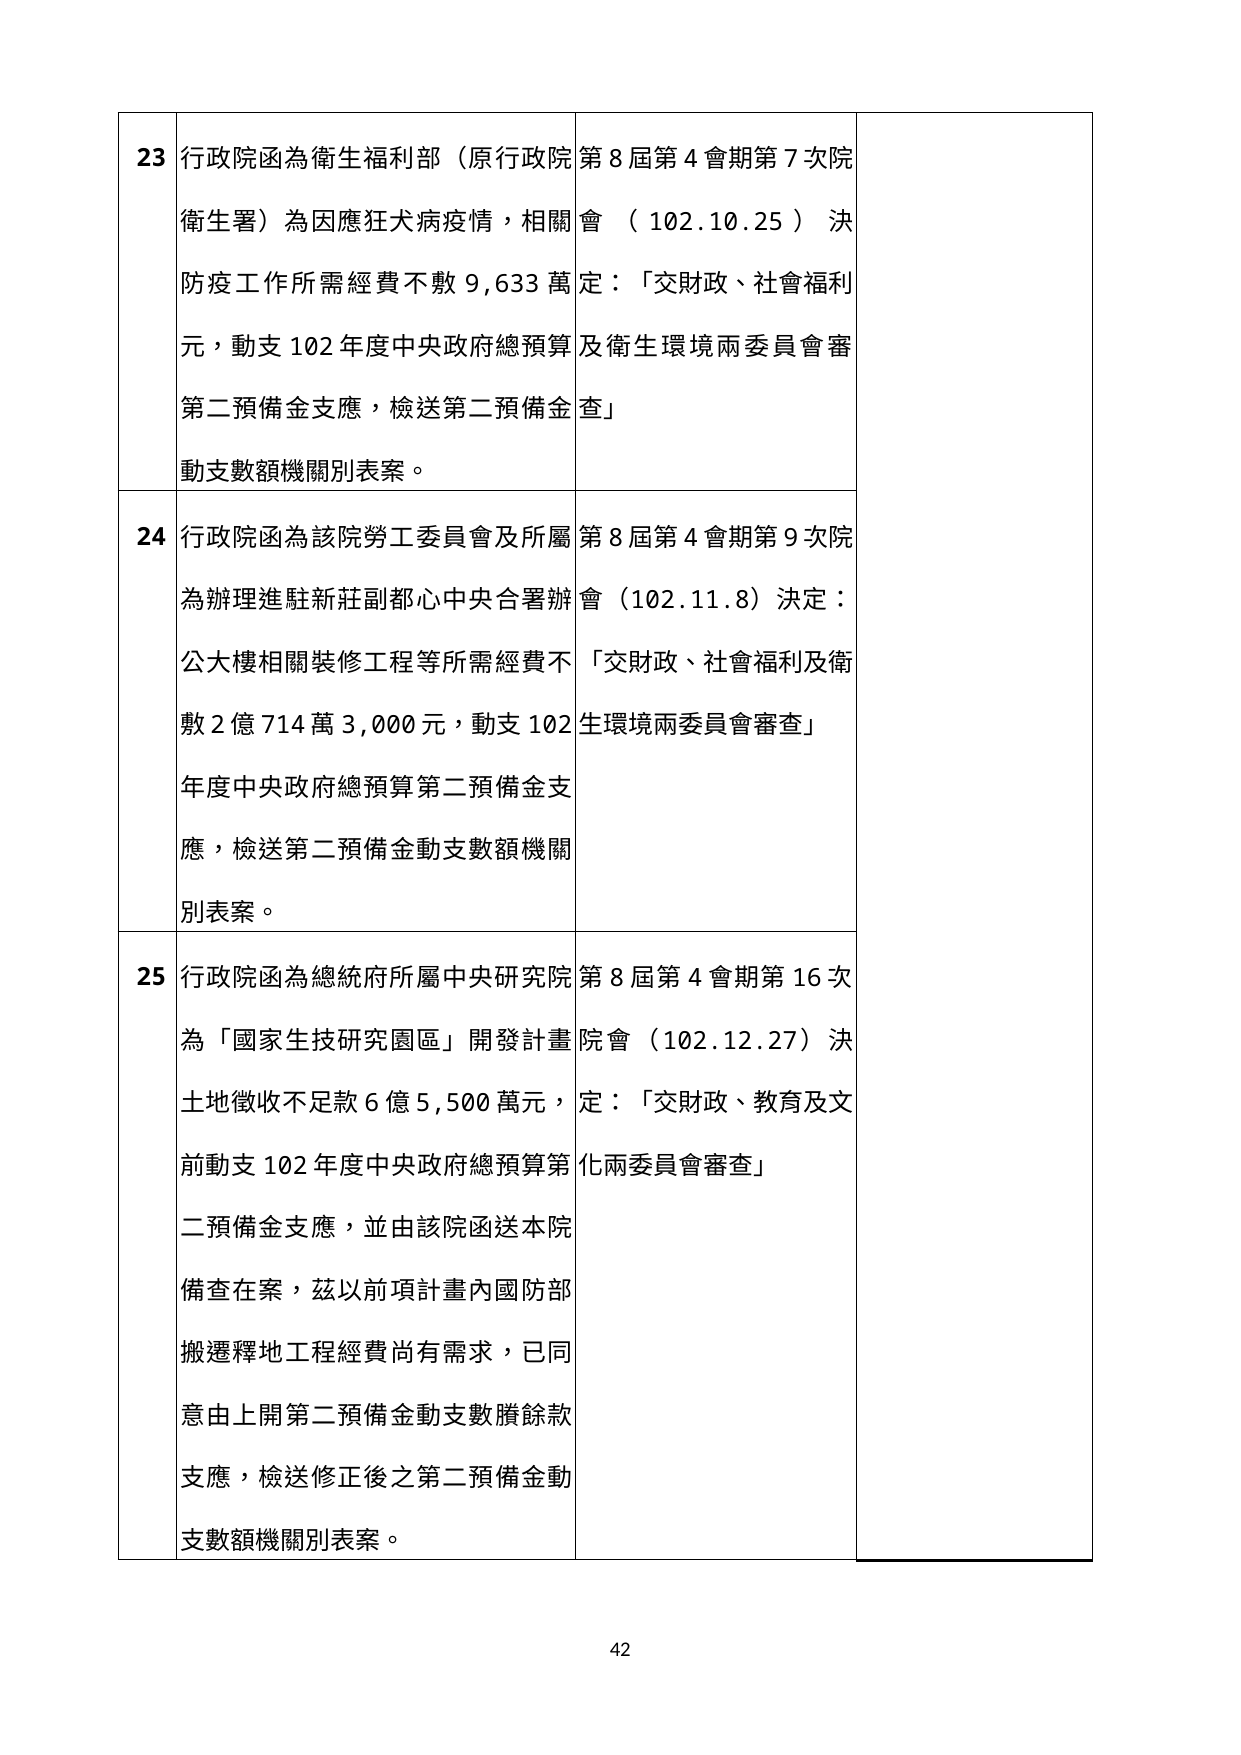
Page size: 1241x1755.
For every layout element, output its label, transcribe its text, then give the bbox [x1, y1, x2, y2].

table_cell 第8屆第4會期第16次院會（102.12.27）決定：「交財政、教育及文化兩委員會審查」 [576, 932, 856, 1559]
table_cell 第8屆第4會期第9次院會（102.11.8）決定：「交財政、社會福利及衛生環境兩委員會審查」 [576, 491, 856, 931]
table_cell 第8屆第4會期第7次院會（102.10.25）決定：「交財政、社會福利及衛生環境兩委員會審查」 [576, 113, 856, 490]
table_cell [119, 491, 176, 931]
table_cell 行政院函為總統府所屬中央研究院為「國家生技研究園區」開發計畫土地徵收不足款6億5,500萬元，前動支102年度中央政府總預算第二預備金支應，並由該院函送本院備查在案，茲以前項計畫內國防部搬遷釋地工程經費尚有需求，已同意由上開第二預備金動支數賸餘款支應，檢送修正後之第二預備金動支數額機關別表案。 [177, 932, 575, 1559]
table_header [857, 113, 1092, 1559]
table_cell [119, 113, 176, 490]
table_cell 行政院函為衛生福利部（原行政院衛生署）為因應狂犬病疫情，相關防疫工作所需經費不敷9,633萬元，動支102年度中央政府總預算第二預備金支應，檢送第二預備金動支數額機關別表案。 [177, 113, 575, 490]
table_cell 行政院函為該院勞工委員會及所屬為辦理進駐新莊副都心中央合署辦公大樓相關裝修工程等所需經費不敷2億714萬3,000元，動支102年度中央政府總預算第二預備金支應，檢送第二預備金動支數額機關別表案。 [177, 491, 575, 931]
table_cell [119, 932, 176, 1559]
